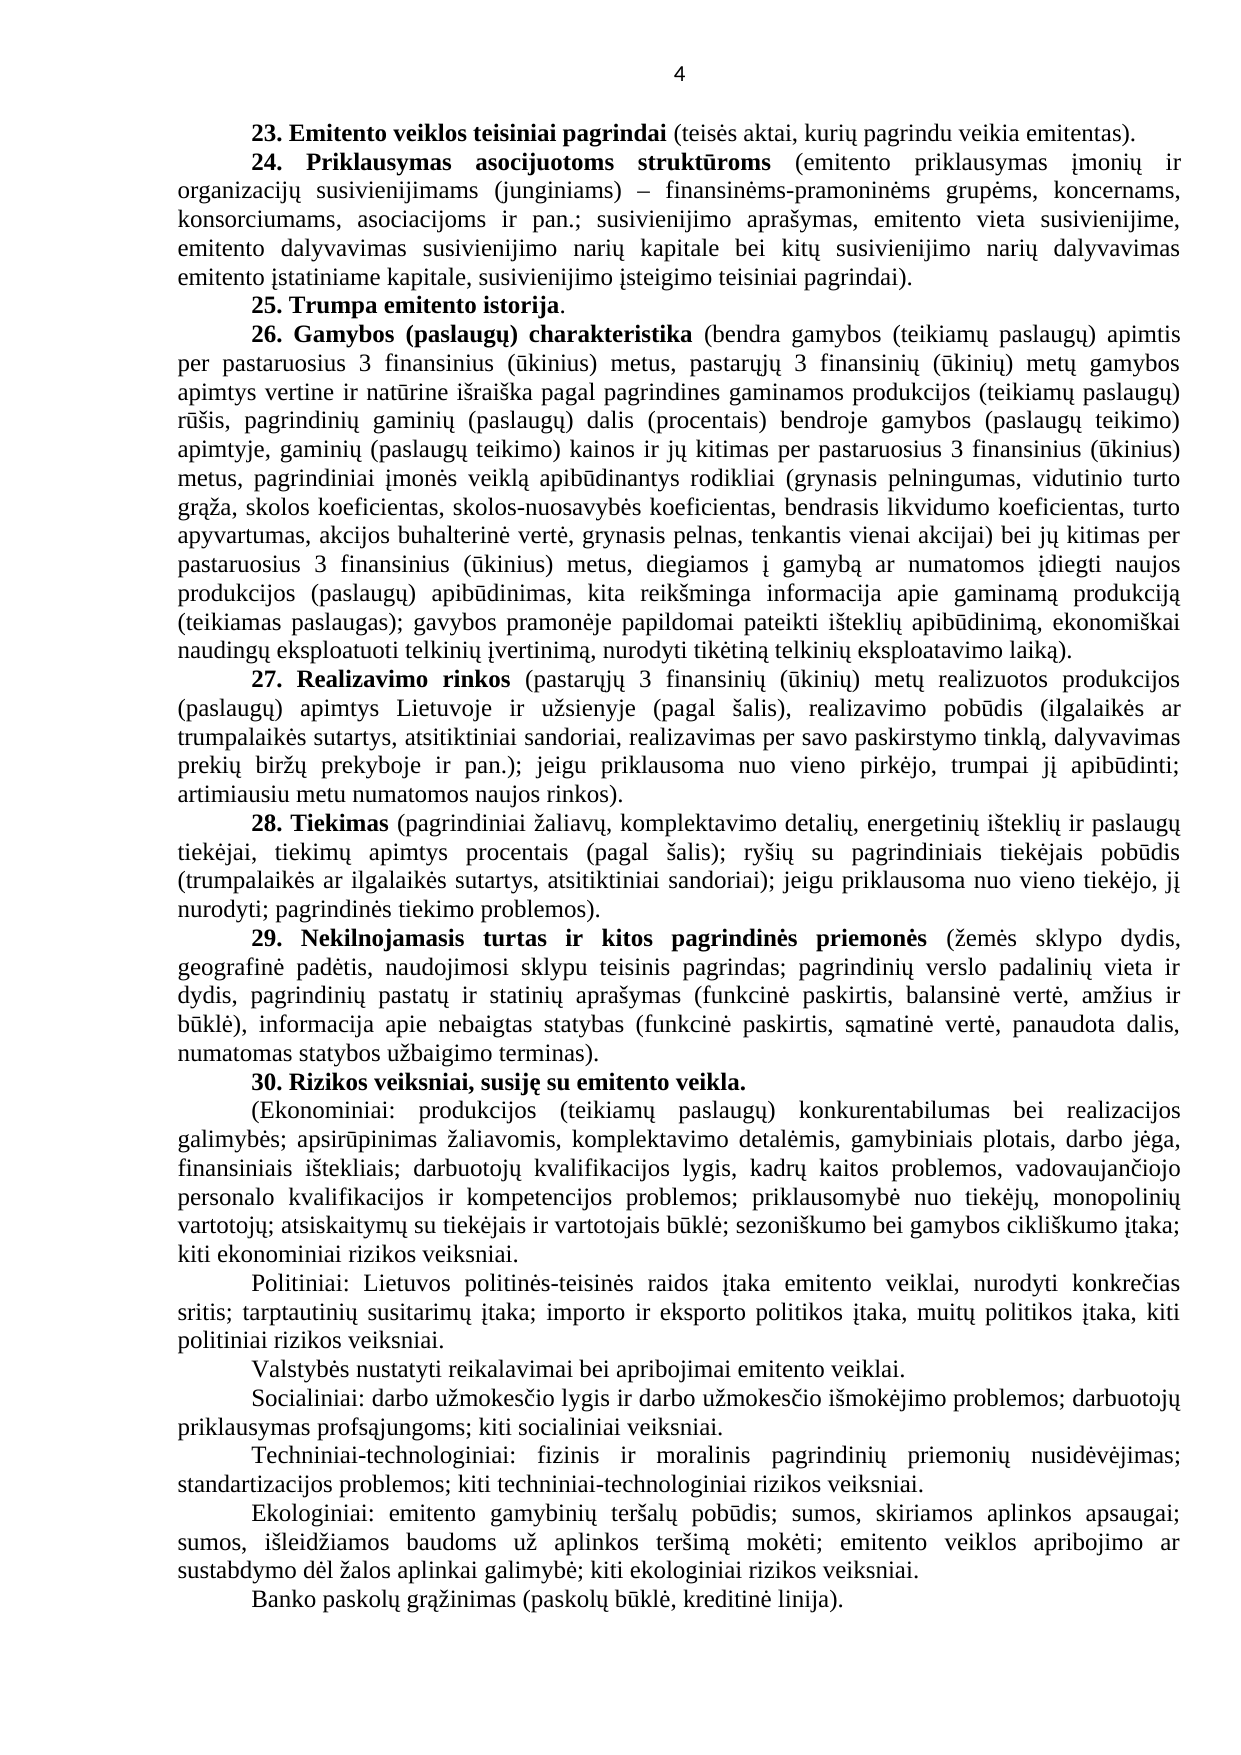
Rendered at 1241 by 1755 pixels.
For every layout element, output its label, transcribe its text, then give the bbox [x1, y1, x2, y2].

text Ekologiniai: emitento gamybinių teršalų pobūdis; sumos, skiriamos aplinkos apsaugai; sumos, išleidžiamos baudoms už aplinkos teršimą mokėti; emitento veiklos apribojimo ar sustabdymo dėl žalos aplinkai galimybė; kiti ekologiniai rizikos veiksniai. [177, 1498, 1181, 1584]
text (Ekonominiai: produkcijos (teikiamų paslaugų) konkurentabilumas bei realizacijos galimybės; apsirūpinimas žaliavomis, komplektavimo detalėmis, gamybiniais plotais, darbo jėga, finansiniais ištekliais; darbuotojų kvalifikacijos lygis, kadrų kaitos problemos, vadovaujančiojo personalo kvalifikacijos ir kompetencijos problemos; priklausomybė nuo tiekėjų, monopolinių vartotojų; atsiskaitymų su tiekėjais ir vartotojais būklė; sezoniškumo bei gamybos cikliškumo įtaka; kiti ekonominiai rizikos veiksniai. [177, 1096, 1181, 1268]
text 26. Gamybos (paslaugų) charakteristika (bendra gamybos (teikiamų paslaugų) apimtis per pastaruosius 3 finansinius (ūkinius) metus, pastarųjų 3 finansinių (ūkinių) metų gamybos apimtys vertine ir natūrine išraiška pagal pagrindines gaminamos produkcijos (teikiamų paslaugų) rūšis, pagrindinių gaminių (paslaugų) dalis (procentais) bendroje gamybos (paslaugų teikimo) apimtyje, gaminių (paslaugų teikimo) kainos ir jų kitimas per pastaruosius 3 finansinius (ūkinius) metus, pagrindiniai įmonės veiklą apibūdinantys rodikliai (grynasis pelningumas, vidutinio turto grąža, skolos koeficientas, skolos-nuosavybės koeficientas, bendrasis likvidumo koeficientas, turto apyvartumas, akcijos buhalterinė vertė, grynasis pelnas, tenkantis vienai akcijai) bei jų kitimas per pastaruosius 3 finansinius (ūkinius) metus, diegiamos į gamybą ar numatomos įdiegti naujos produkcijos (paslaugų) apibūdinimas, kita reikšminga informacija apie gaminamą produkciją (teikiamas paslaugas); gavybos pramonėje papildomai pateikti išteklių apibūdinimą, ekonomiškai naudingų eksploatuoti telkinių įvertinimą, nurodyti tikėtiną telkinių eksploatavimo laiką). [177, 319, 1181, 664]
text 24. Priklausymas asocijuotoms struktūroms (emitento priklausymas įmonių ir organizacijų susivienijimams (junginiams) – finansinėms-pramoninėms grupėms, koncernams, konsorciumams, asociacijoms ir pan.; susivienijimo aprašymas, emitento vieta susivienijime, emitento dalyvavimas susivienijimo narių kapitale bei kitų susivienijimo narių dalyvavimas emitento įstatiniame kapitale, susivienijimo įsteigimo teisiniai pagrindai). [177, 147, 1181, 291]
text 28. Tiekimas (pagrindiniai žaliavų, komplektavimo detalių, energetinių išteklių ir paslaugų tiekėjai, tiekimų apimtys procentais (pagal šalis); ryšių su pagrindiniais tiekėjais pobūdis (trumpalaikės ar ilgalaikės sutartys, atsitiktiniai sandoriai); jeigu priklausoma nuo vieno tiekėjo, jį nurodyti; pagrindinės tiekimo problemos). [177, 808, 1181, 923]
text Valstybės nustatyti reikalavimai bei apribojimai emitento veiklai. [177, 1354, 1181, 1383]
text Politiniai: Lietuvos politinės-teisinės raidos įtaka emitento veiklai, nurodyti konkrečias sritis; tarptautinių susitarimų įtaka; importo ir eksporto politikos įtaka, muitų politikos įtaka, kiti politiniai rizikos veiksniai. [177, 1268, 1181, 1354]
text 30. Rizikos veiksniai, susiję su emitento veikla. [177, 1067, 1181, 1096]
text Banko paskolų grąžinimas (paskolų būklė, kreditinė linija). [177, 1584, 1181, 1613]
text 27. Realizavimo rinkos (pastarųjų 3 finansinių (ūkinių) metų realizuotos produkcijos (paslaugų) apimtys Lietuvoje ir užsienyje (pagal šalis), realizavimo pobūdis (ilgalaikės ar trumpalaikės sutartys, atsitiktiniai sandoriai, realizavimas per savo paskirstymo tinklą, dalyvavimas prekių biržų prekyboje ir pan.); jeigu priklausoma nuo vieno pirkėjo, trumpai jį apibūdinti; artimiausiu metu numatomos naujos rinkos). [177, 664, 1181, 808]
text Socialiniai: darbo užmokesčio lygis ir darbo užmokesčio išmokėjimo problemos; darbuotojų priklausymas profsąjungoms; kiti socialiniai veiksniai. [177, 1383, 1181, 1441]
text Techniniai-technologiniai: fizinis ir moralinis pagrindinių priemonių nusidėvėjimas; standartizacijos problemos; kiti techniniai-technologiniai rizikos veiksniai. [177, 1441, 1181, 1498]
text 23. Emitento veiklos teisiniai pagrindai (teisės aktai, kurių pagrindu veikia emitentas). [177, 118, 1181, 147]
text 25. Trumpa emitento istorija. [177, 291, 1181, 319]
text 29. Nekilnojamasis turtas ir kitos pagrindinės priemonės (žemės sklypo dydis, geografinė padėtis, naudojimosi sklypu teisinis pagrindas; pagrindinių verslo padalinių vieta ir dydis, pagrindinių pastatų ir statinių aprašymas (funkcinė paskirtis, balansinė vertė, amžius ir būklė), informacija apie nebaigtas statybas (funkcinė paskirtis, sąmatinė vertė, panaudota dalis, numatomas statybos užbaigimo terminas). [177, 923, 1181, 1067]
